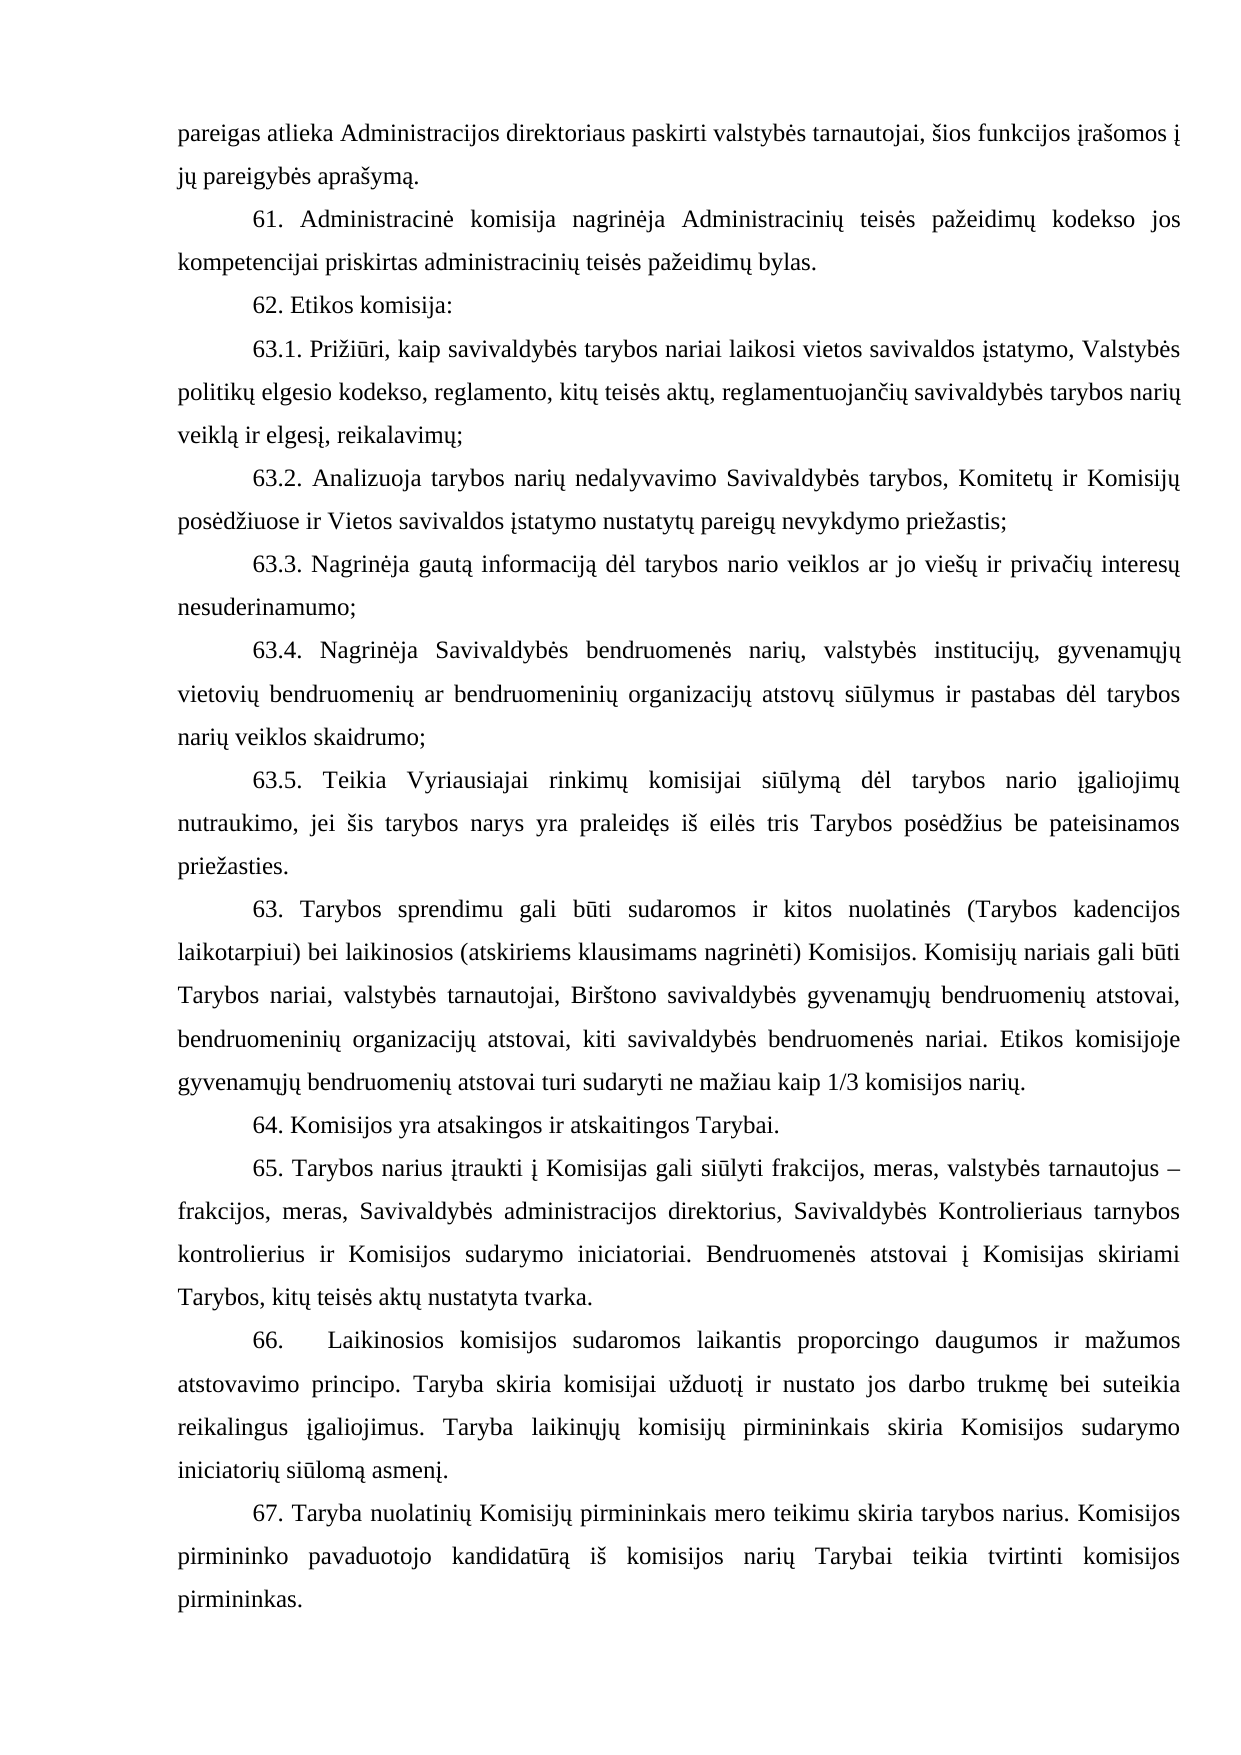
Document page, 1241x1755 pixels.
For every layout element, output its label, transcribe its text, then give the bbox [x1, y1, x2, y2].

text 63.2. Analizuoja tarybos narių nedalyvavimo Savivaldybės tarybos, Komitetų ir Komisijų posėdžiuose ir Vietos savivaldos įstatymo nustatytų pareigų nevykdymo priežastis; [177, 463, 1181, 535]
text 63.4. Nagrinėja Savivaldybės bendruomenės narių, valstybės institucijų, gyvenamųjų vietovių bendruomenių ar bendruomeninių organizacijų atstovų siūlymus ir pastabas dėl tarybos narių veiklos skaidrumo; [177, 636, 1181, 751]
text 63.3. Nagrinėja gautą informaciją dėl tarybos nario veiklos ar jo viešų ir privačių interesų nesuderinamumo; [177, 549, 1181, 621]
text 64. Komisijos yra atsakingos ir atskaitingos Tarybai. [177, 1110, 1181, 1139]
text 66. Laikinosios komisijos sudaromos laikantis proporcingo daugumos ir mažumos atstovavimo principo. Taryba skiria komisijai užduotį ir nustato jos darbo trukmę bei suteikia reikalingus įgaliojimus. Taryba laikinųjų komisijų pirmininkais skiria Komisijos sudarymo iniciatorių siūlomą asmenį. [177, 1326, 1181, 1484]
text 63.5. Teikia Vyriausiajai rinkimų komisijai siūlymą dėl tarybos nario įgaliojimų nutraukimo, jei šis tarybos narys yra praleidęs iš eilės tris Tarybos posėdžius be pateisinamos priežasties. [177, 765, 1181, 880]
text 63.1. Prižiūri, kaip savivaldybės tarybos nariai laikosi vietos savivaldos įstatymo, Valstybės politikų elgesio kodekso, reglamento, kitų teisės aktų, reglamentuojančių savivaldybės tarybos narių veiklą ir elgesį, reikalavimų; [177, 334, 1181, 449]
text 67. Taryba nuolatinių Komisijų pirmininkais mero teikimu skiria tarybos narius. Komisijos pirmininko pavaduotojo kandidatūrą iš komisijos narių Tarybai teikia tvirtinti komisijos pirmininkas. [177, 1498, 1181, 1613]
text 62. Etikos komisija: [177, 291, 1181, 319]
text pareigas atlieka Administracijos direktoriaus paskirti valstybės tarnautojai, šios funkcijos įrašomos į jų pareigybės aprašymą. [177, 118, 1181, 190]
text 61. Administracinė komisija nagrinėja Administracinių teisės pažeidimų kodekso jos kompetencijai priskirtas administracinių teisės pažeidimų bylas. [177, 204, 1181, 276]
text 63. Tarybos sprendimu gali būti sudaromos ir kitos nuolatinės (Tarybos kadencijos laikotarpiui) bei laikinosios (atskiriems klausimams nagrinėti) Komisijos. Komisijų nariais gali būti Tarybos nariai, valstybės tarnautojai, Birštono savivaldybės gyvenamųjų bendruomenių atstovai, bendruomeninių organizacijų atstovai, kiti savivaldybės bendruomenės nariai. Etikos komisijoje gyvenamųjų bendruomenių atstovai turi sudaryti ne mažiau kaip 1/3 komisijos narių. [177, 894, 1181, 1096]
text 65. Tarybos narius įtraukti į Komisijas gali siūlyti frakcijos, meras, valstybės tarnautojus – frakcijos, meras, Savivaldybės administracijos direktorius, Savivaldybės Kontrolieriaus tarnybos kontrolierius ir Komisijos sudarymo iniciatoriai. Bendruomenės atstovai į Komisijas skiriami Tarybos, kitų teisės aktų nustatyta tvarka. [177, 1153, 1181, 1311]
